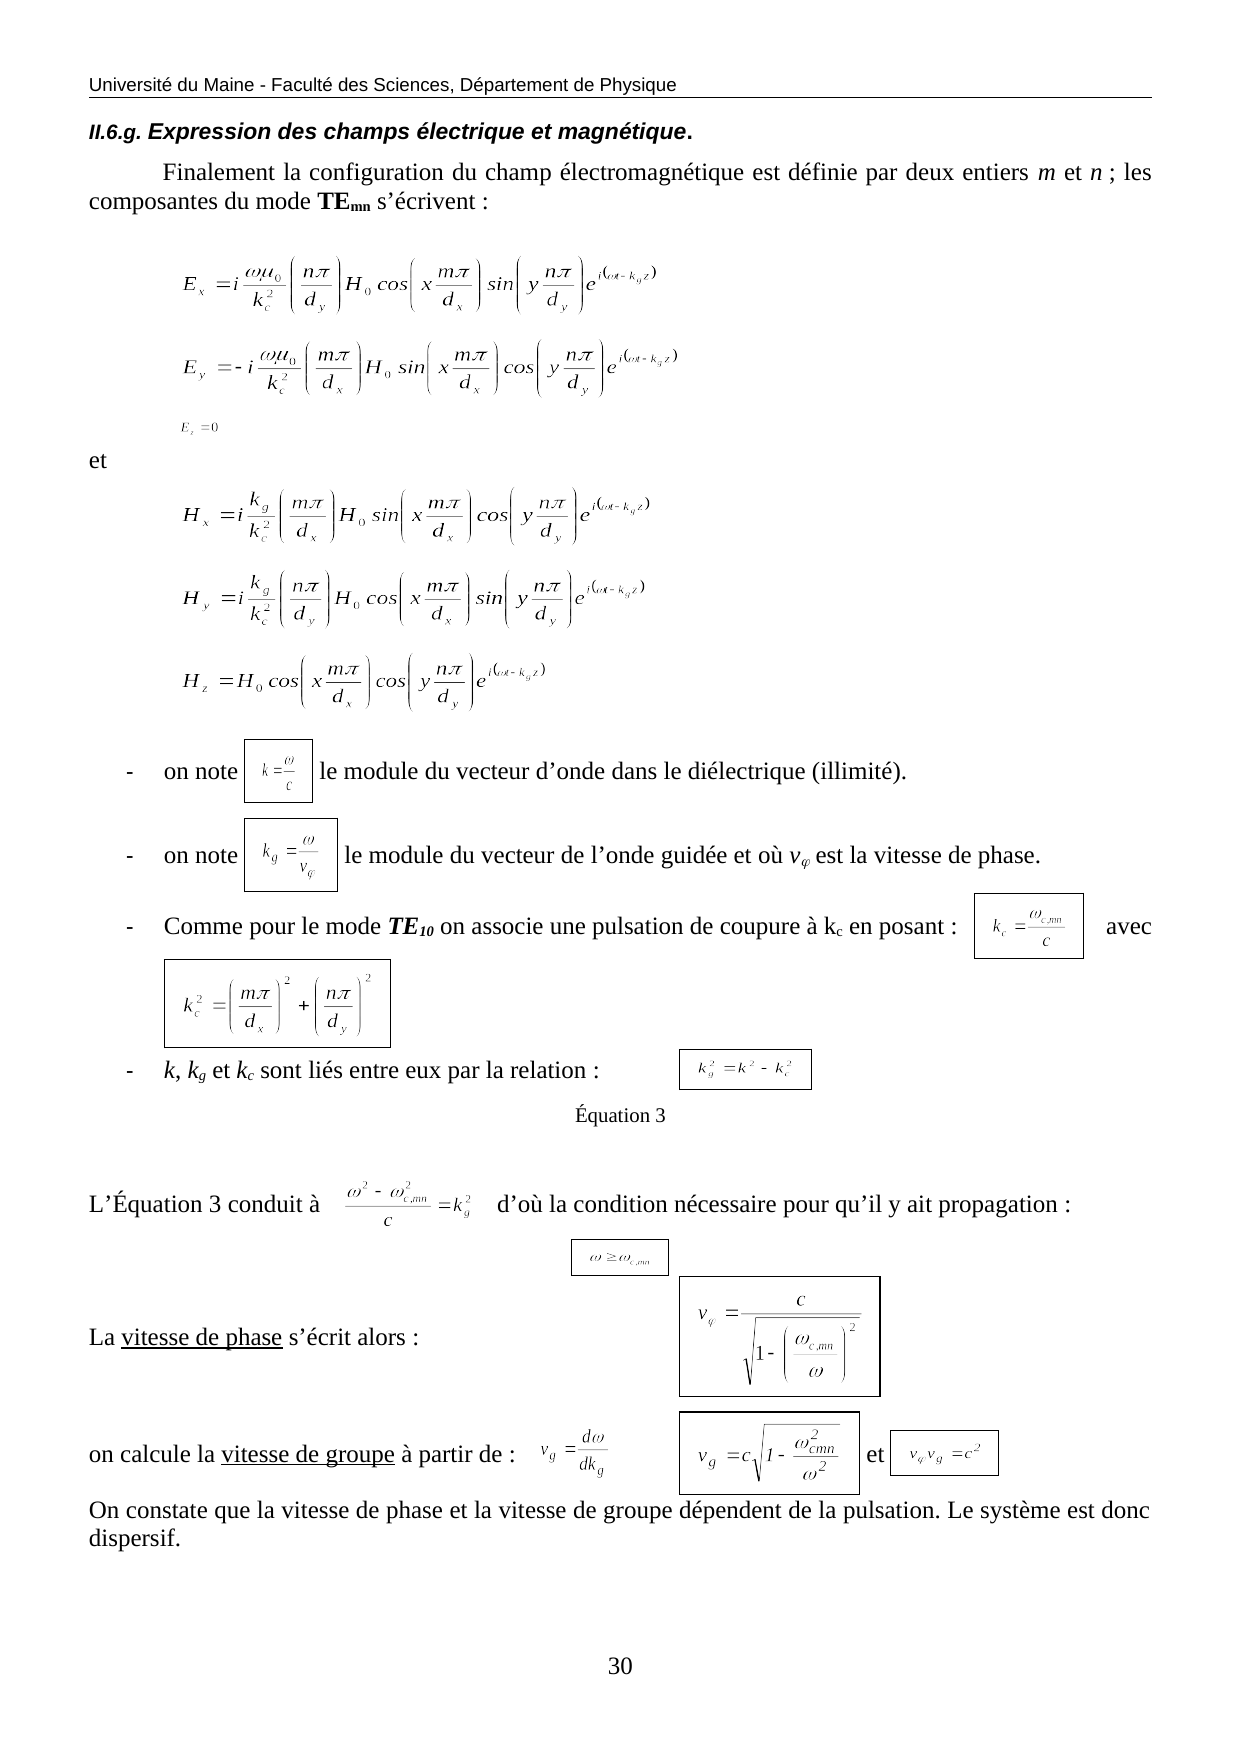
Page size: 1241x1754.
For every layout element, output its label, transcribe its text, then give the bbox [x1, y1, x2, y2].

list on note le module du vecteur d’onde dans le diélectrique (illimité). [245, 740, 312, 802]
list Comme pour le mode TE10 on associe une pulsation de coupure à kc en posant : avec [126, 892, 1152, 1048]
list on note le module du vecteur d’onde dans le diélectrique (illimité). [126, 738, 312, 803]
list on note le module du vecteur de l’onde guidée et où v est la vitesse de phase. [245, 819, 337, 891]
text [881, 1276, 1152, 1397]
text [680, 1413, 859, 1494]
text Finalement la configuration du champ électromagnétique est définie par deux entiers m et n ; les composantes du mode TEmn s’écrivent : [89, 157, 1152, 214]
text On constate que la vitesse de phase et la vitesse de groupe dépendent de la pulsation. Le système est donc dispersif. [89, 1495, 1152, 1552]
text et [860, 1411, 1152, 1495]
text [680, 1277, 879, 1396]
text et [89, 445, 1152, 474]
text L’Équation 3 conduit à d’où la condition nécessaire pour qu’il y ait propagation : [89, 1168, 1152, 1239]
list k, kg et kc sont liés entre eux par la relation : [126, 1048, 811, 1090]
text La vitesse de phase s’écrit alors : [89, 1276, 679, 1397]
list on note le module du vecteur de l’onde guidée et où v est la vitesse de phase. [338, 817, 1152, 892]
list [812, 1048, 1152, 1090]
subtitle Expression des champs électrique et magnétique. [89, 118, 1152, 144]
list on note le module du vecteur d’onde dans le diélectrique (illimité). [313, 738, 1152, 803]
list on note le module du vecteur de l’onde guidée et où v est la vitesse de phase. [126, 817, 337, 892]
text on calcule la vitesse de groupe à partir de : [89, 1411, 679, 1495]
text Équation 3 [89, 1103, 1152, 1127]
